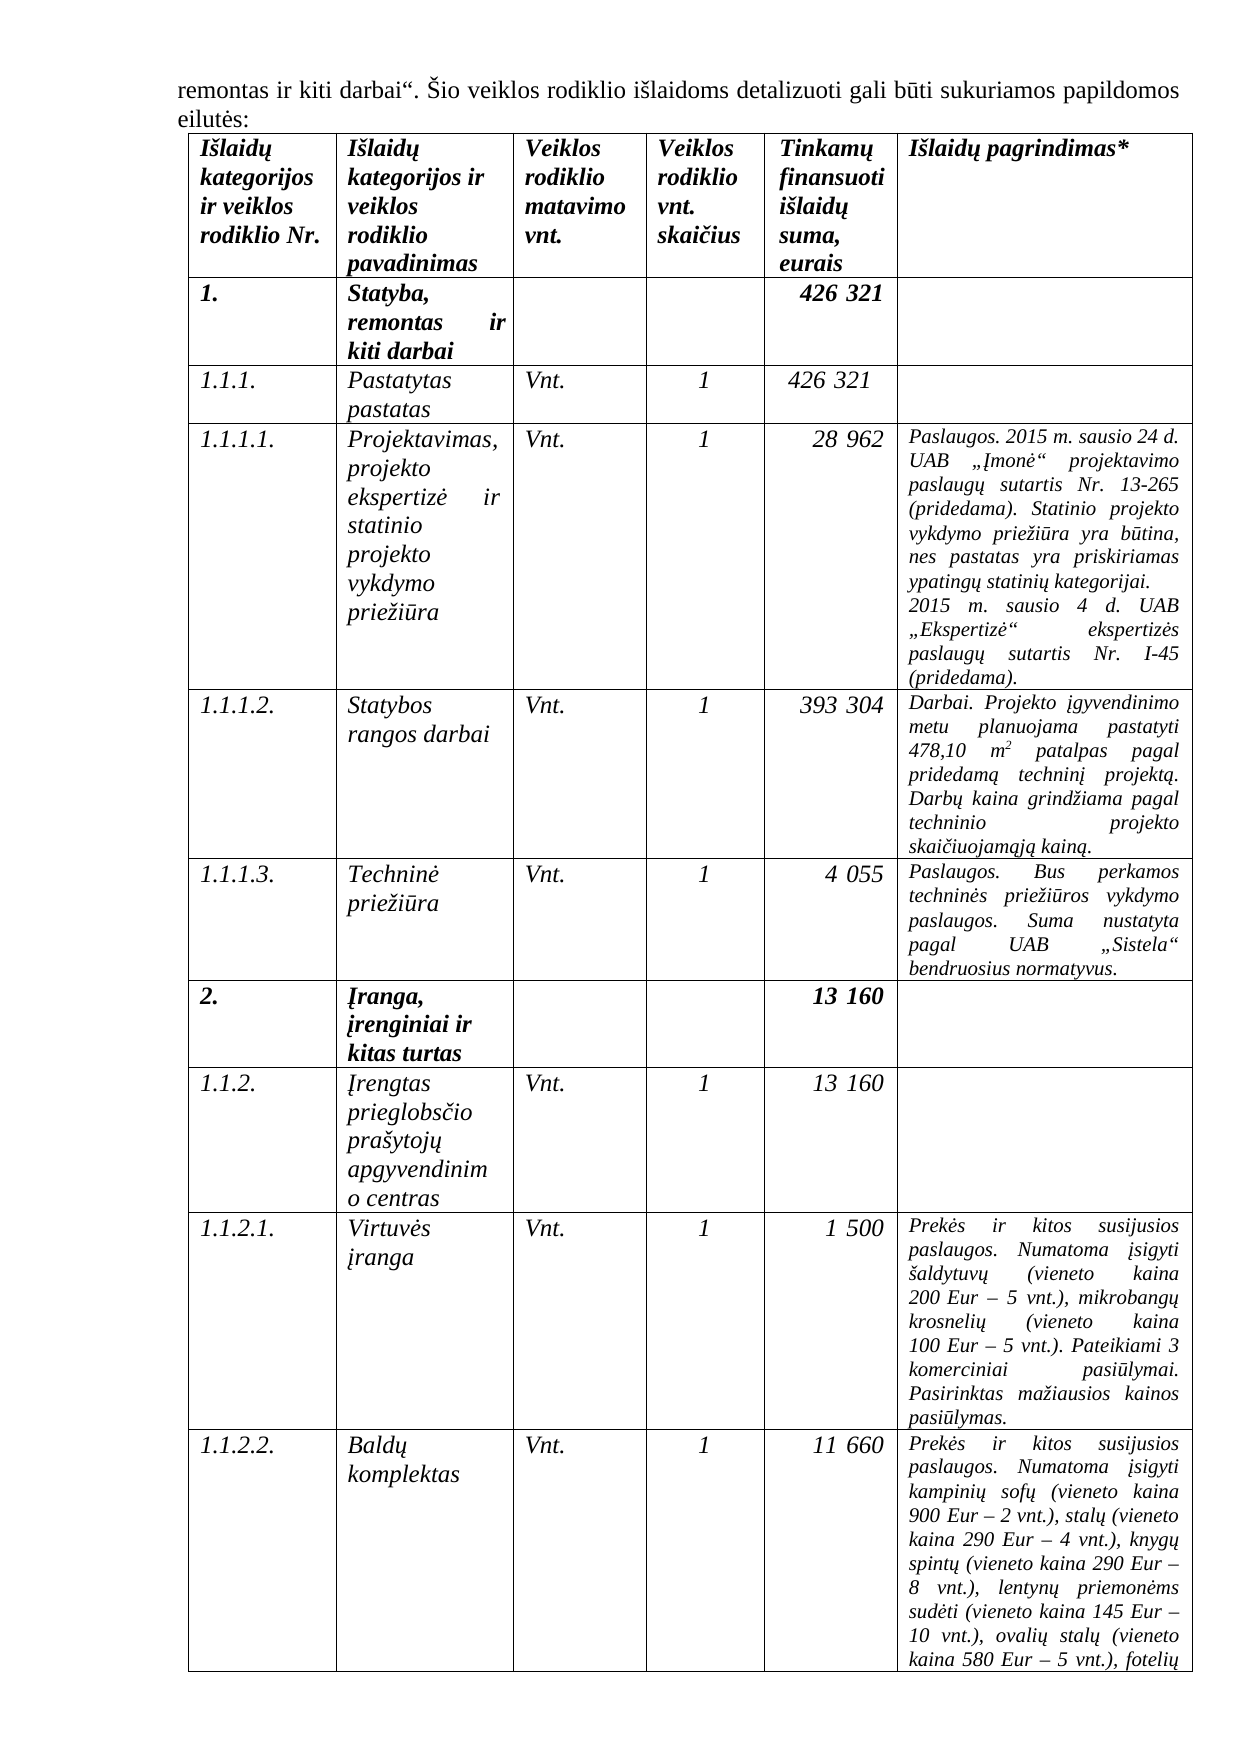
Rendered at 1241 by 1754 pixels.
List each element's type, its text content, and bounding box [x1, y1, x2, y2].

table_header Išlaidų pagrindimas* [898, 134, 1192, 277]
table_cell 1. [189, 278, 336, 364]
table_header Veiklos rodiklio matavimo vnt. [514, 134, 646, 277]
table_header Išlaidų kategorijos ir veiklos rodiklio Nr. [189, 134, 336, 277]
table_cell 393 304 [765, 690, 897, 858]
table_cell Paslaugos. Bus perkamos techninės priežiūros vykdymo paslaugos. Suma nustatyta pagal UAB „Sistela“ bendruosius normatyvus. [898, 859, 1192, 980]
table_cell Baldų komplektas [337, 1430, 513, 1671]
table_cell Vnt. [514, 1213, 646, 1429]
table_cell Prekės ir kitos susijusios paslaugos. Numatoma įsigyti šaldytuvų (vieneto kaina 200 Eur – 5 vnt.), mikrobangų krosnelių (vieneto kaina 100 Eur – 5 vnt.). Pateikiami 3 komerciniai pasiūlymai. Pasirinktas mažiausios kainos pasiūlymas. [898, 1213, 1192, 1429]
table_header Veiklos rodiklio vnt. skaičius [647, 134, 764, 277]
table_cell 28 962 [765, 424, 897, 689]
table_cell [647, 278, 764, 364]
table_cell [898, 278, 1192, 364]
table_cell [514, 278, 646, 364]
table_header Tinkamų finansuoti išlaidų suma, eurais [765, 134, 897, 277]
table_cell 1.1.2.2. [189, 1430, 336, 1671]
table_cell 1.1.1.2. [189, 690, 336, 858]
table_cell 1 [647, 366, 764, 423]
table_cell 426 321 [765, 278, 897, 364]
table_cell 13 160 [765, 981, 897, 1067]
table_cell [898, 1068, 1192, 1212]
table_header Išlaidų kategorijos ir veiklos rodiklio pavadinimas [337, 134, 513, 277]
table_cell Vnt. [514, 1430, 646, 1671]
table_cell [514, 981, 646, 1067]
table_cell 1.1.1.3. [189, 859, 336, 980]
table_cell 1.1.2.1. [189, 1213, 336, 1429]
table_cell Pastatytas pastatas [337, 366, 513, 423]
table_cell Vnt. [514, 424, 646, 689]
table_cell 1 500 [765, 1213, 897, 1429]
table_cell 1 [647, 859, 764, 980]
table_cell 1.1.2. [189, 1068, 336, 1212]
table_cell 1.1.1. [189, 366, 336, 423]
table_cell Vnt. [514, 859, 646, 980]
table_cell Vnt. [514, 366, 646, 423]
table_cell Virtuvės įranga [337, 1213, 513, 1429]
table_cell 1 [647, 1430, 764, 1671]
table_cell 1 [647, 1213, 764, 1429]
table_cell Projektavimas, projekto ekspertizė ir statinio projekto vykdymo priežiūra [337, 424, 513, 689]
table_cell 11 660 [765, 1430, 897, 1671]
table_cell Techninė priežiūra [337, 859, 513, 980]
table_cell 1 [647, 1068, 764, 1212]
table_cell 1.1.1.1. [189, 424, 336, 689]
table_cell Statybos rangos darbai [337, 690, 513, 858]
table_cell [647, 981, 764, 1067]
table_cell Darbai. Projekto įgyvendinimo metu planuojama pastatyti 478,10 m2 patalpas pagal pridedamą techninį projektą. Darbų kaina grindžiama pagal techninio projekto skaičiuojamąją kainą. [898, 690, 1192, 858]
table_cell Prekės ir kitos susijusios paslaugos. Numatoma įsigyti kampinių sofų (vieneto kaina 900 Eur – 2 vnt.), stalų (vieneto kaina 290 Eur – 4 vnt.), knygų spintų (vieneto kaina 290 Eur – 8 vnt.), lentynų priemonėms sudėti (vieneto kaina 145 Eur – 10 vnt.), ovalių stalų (vieneto kaina 580 Eur – 5 vnt.), fotelių [898, 1430, 1192, 1671]
table_cell [898, 981, 1192, 1067]
table_cell 2. [189, 981, 336, 1067]
table_cell Įranga, įrenginiai ir kitas turtas [337, 981, 513, 1067]
table_cell 426 321 [765, 366, 897, 423]
text remontas ir kiti darbai“. Šio veiklos rodiklio išlaidoms detalizuoti gali būti sukuriamos papildomos eilutės: [177, 75, 1181, 132]
table_cell Įrengtas prieglobsčio prašytojų apgyvendinimo centras [337, 1068, 513, 1212]
table_cell [898, 366, 1192, 423]
table_cell Statyba, remontas ir kiti darbai [337, 278, 513, 364]
table_cell Vnt. [514, 1068, 646, 1212]
table_cell Paslaugos. 2015 m. sausio 24 d. UAB „Įmonė“ projektavimo paslaugų sutartis Nr. 13-265 (pridedama). Statinio projekto vykdymo priežiūra yra būtina, nes pastatas yra priskiriamas ypatingų statinių kategorijai. 2015 m. sausio 4 d. UAB „Ekspertizė“ ekspertizės paslaugų sutartis Nr. I-45 (pridedama). [898, 424, 1192, 689]
table_cell 4 055 [765, 859, 897, 980]
table_cell Vnt. [514, 690, 646, 858]
table_cell 1 [647, 690, 764, 858]
table_cell 1 [647, 424, 764, 689]
table_cell 13 160 [765, 1068, 897, 1212]
